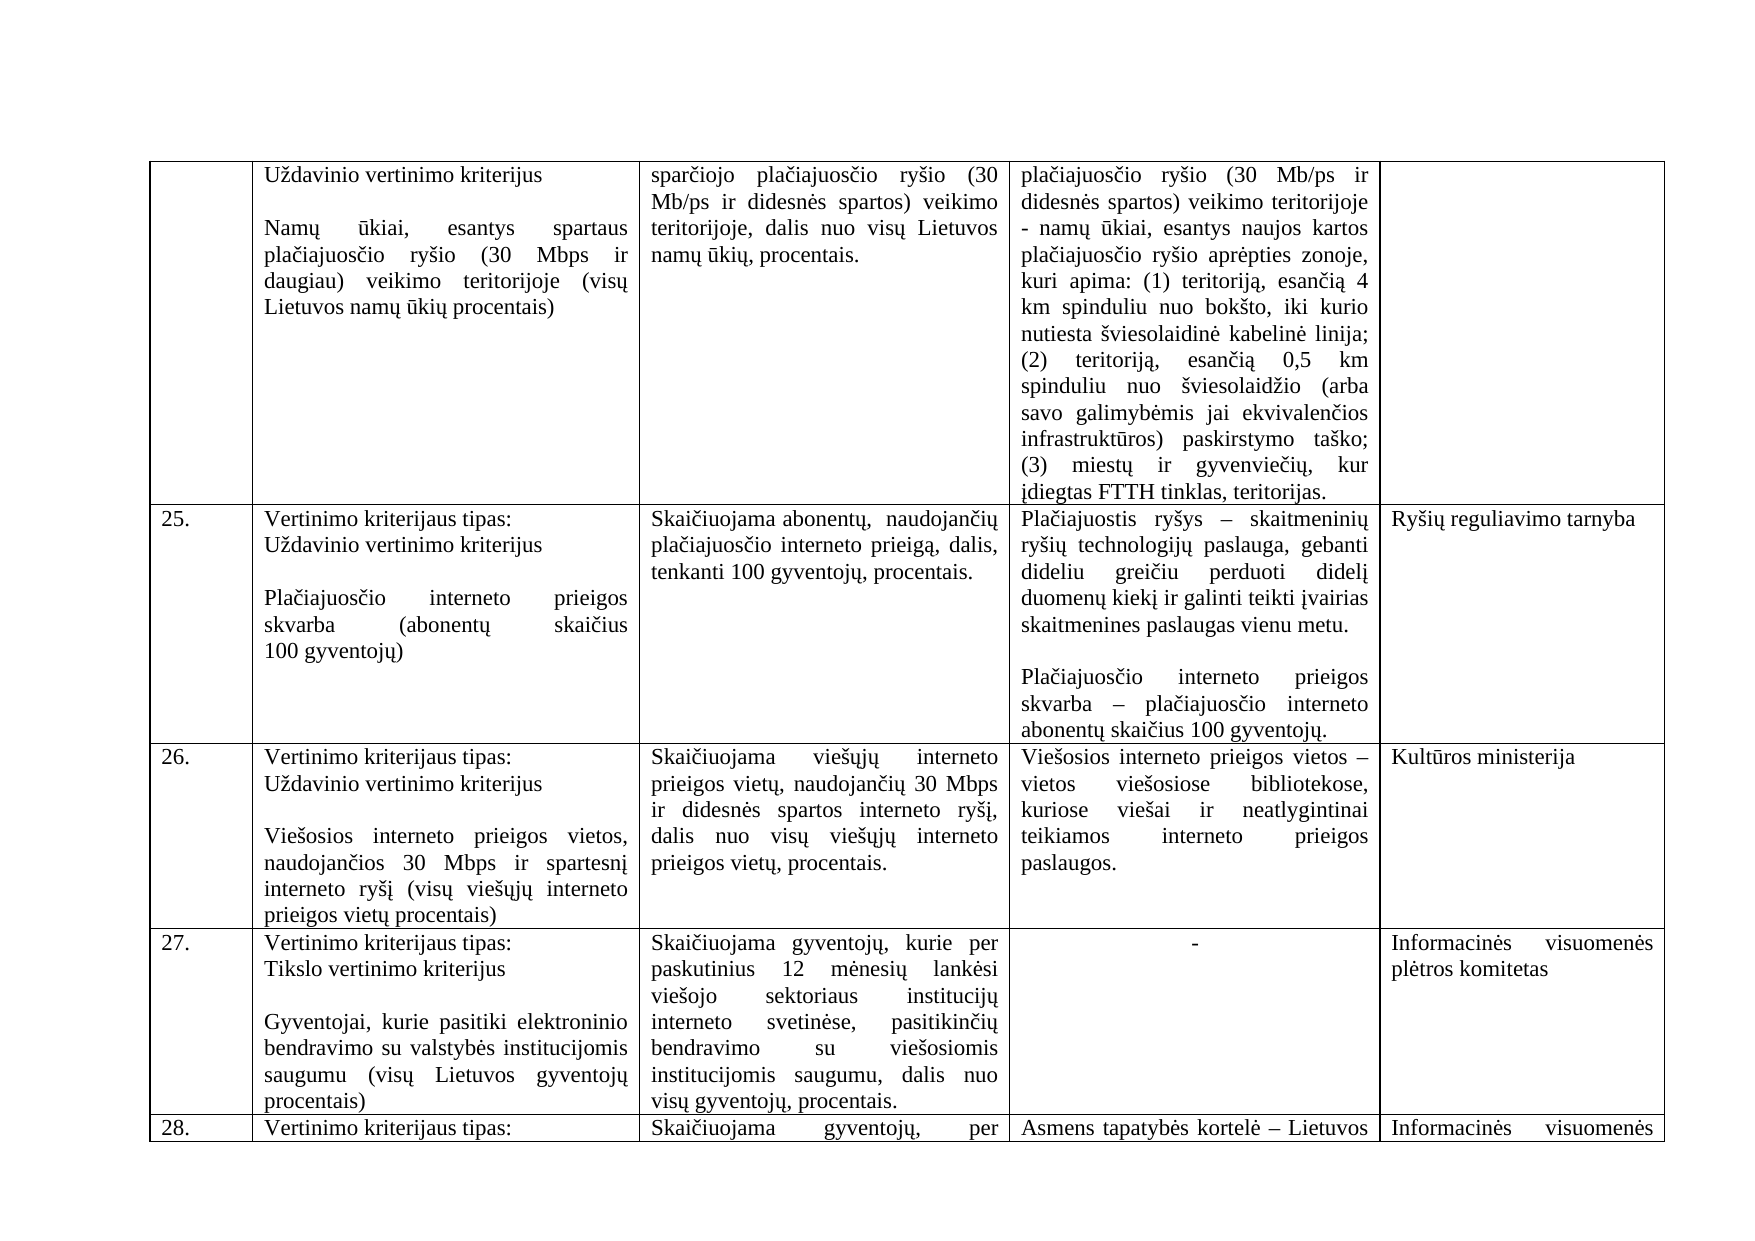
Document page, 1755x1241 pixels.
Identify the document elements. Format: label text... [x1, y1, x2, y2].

table_cell 25. [151, 505, 252, 742]
table_cell Kultūros ministerija [1381, 744, 1664, 928]
table_cell [151, 162, 252, 504]
table_cell Informacinės visuomenės plėtros komitetas [1381, 929, 1664, 1113]
table_cell sparčiojo plačiajuosčio ryšio (30 Mb/ps ir didesnės spartos) veikimo teritorijoje, dalis nuo visų Lietuvos namų ūkių, procentais. [640, 162, 1009, 504]
table_cell Asmens tapatybės kortelė – Lietuvos [1010, 1115, 1379, 1141]
table_cell plačiajuosčio ryšio (30 Mb/ps ir didesnės spartos) veikimo teritorijoje - namų ūkiai, esantys naujos kartos plačiajuosčio ryšio aprėpties zonoje, kuri apima: (1) teritoriją, esančią 4 km spinduliu nuo bokšto, iki kurio nutiesta šviesolaidinė kabelinė linija; (2) teritoriją, esančią 0,5 km spinduliu nuo šviesolaidžio (arba savo galimybėmis jai ekvivalenčios infrastruktūros) paskirstymo taško; (3) miestų ir gyvenviečių, kur įdiegtas FTTH tinklas, teritorijas. [1010, 162, 1379, 504]
table_cell Informacinės visuomenės [1381, 1115, 1664, 1141]
table_cell - [1010, 929, 1379, 1113]
table_cell Viešosios interneto prieigos vietos – vietos viešosiose bibliotekose, kuriose viešai ir neatlygintinai teikiamos interneto prieigos paslaugos. [1010, 744, 1379, 928]
table_cell Vertinimo kriterijaus tipas: Uždavinio vertinimo kriterijus Viešosios interneto prieigos vietos, naudojančios 30 Mbps ir spartesnį interneto ryšį (visų viešųjų interneto prieigos vietų procentais) [253, 744, 639, 928]
table_cell Vertinimo kriterijaus tipas: Tikslo vertinimo kriterijus Gyventojai, kurie pasitiki elektroninio bendravimo su valstybės institucijomis saugumu (visų Lietuvos gyventojų procentais) [253, 929, 639, 1113]
table_cell 28. [151, 1115, 252, 1141]
table_cell Skaičiuojama gyventojų, per [640, 1115, 1009, 1141]
table_cell [1381, 162, 1664, 504]
table_cell Plačiajuostis ryšys – skaitmeninių ryšių technologijų paslauga, gebanti dideliu greičiu perduoti didelį duomenų kiekį ir galinti teikti įvairias skaitmenines paslaugas vienu metu. Plačiajuosčio interneto prieigos skvarba – plačiajuosčio interneto abonentų skaičius 100 gyventojų. [1010, 505, 1379, 742]
table_cell Vertinimo kriterijaus tipas: Uždavinio vertinimo kriterijus Plačiajuosčio interneto prieigos skvarba (abonentų skaičius 100 gyventojų) [253, 505, 639, 742]
table_cell Uždavinio vertinimo kriterijus Namų ūkiai, esantys spartaus plačiajuosčio ryšio (30 Mbps ir daugiau) veikimo teritorijoje (visų Lietuvos namų ūkių procentais) [253, 162, 639, 504]
table_cell 26. [151, 744, 252, 928]
table_cell Skaičiuojama gyventojų, kurie per paskutinius 12 mėnesių lankėsi viešojo sektoriaus institucijų interneto svetinėse, pasitikinčių bendravimo su viešosiomis institucijomis saugumu, dalis nuo visų gyventojų, procentais. [640, 929, 1009, 1113]
table_cell Skaičiuojama abonentų, naudojančių plačiajuosčio interneto prieigą, dalis, tenkanti 100 gyventojų, procentais. [640, 505, 1009, 742]
table_cell Vertinimo kriterijaus tipas: [253, 1115, 639, 1141]
table_cell 27. [151, 929, 252, 1113]
table_cell Skaičiuojama viešųjų interneto prieigos vietų, naudojančių 30 Mbps ir didesnės spartos interneto ryšį, dalis nuo visų viešųjų interneto prieigos vietų, procentais. [640, 744, 1009, 928]
table_cell Ryšių reguliavimo tarnyba [1381, 505, 1664, 742]
